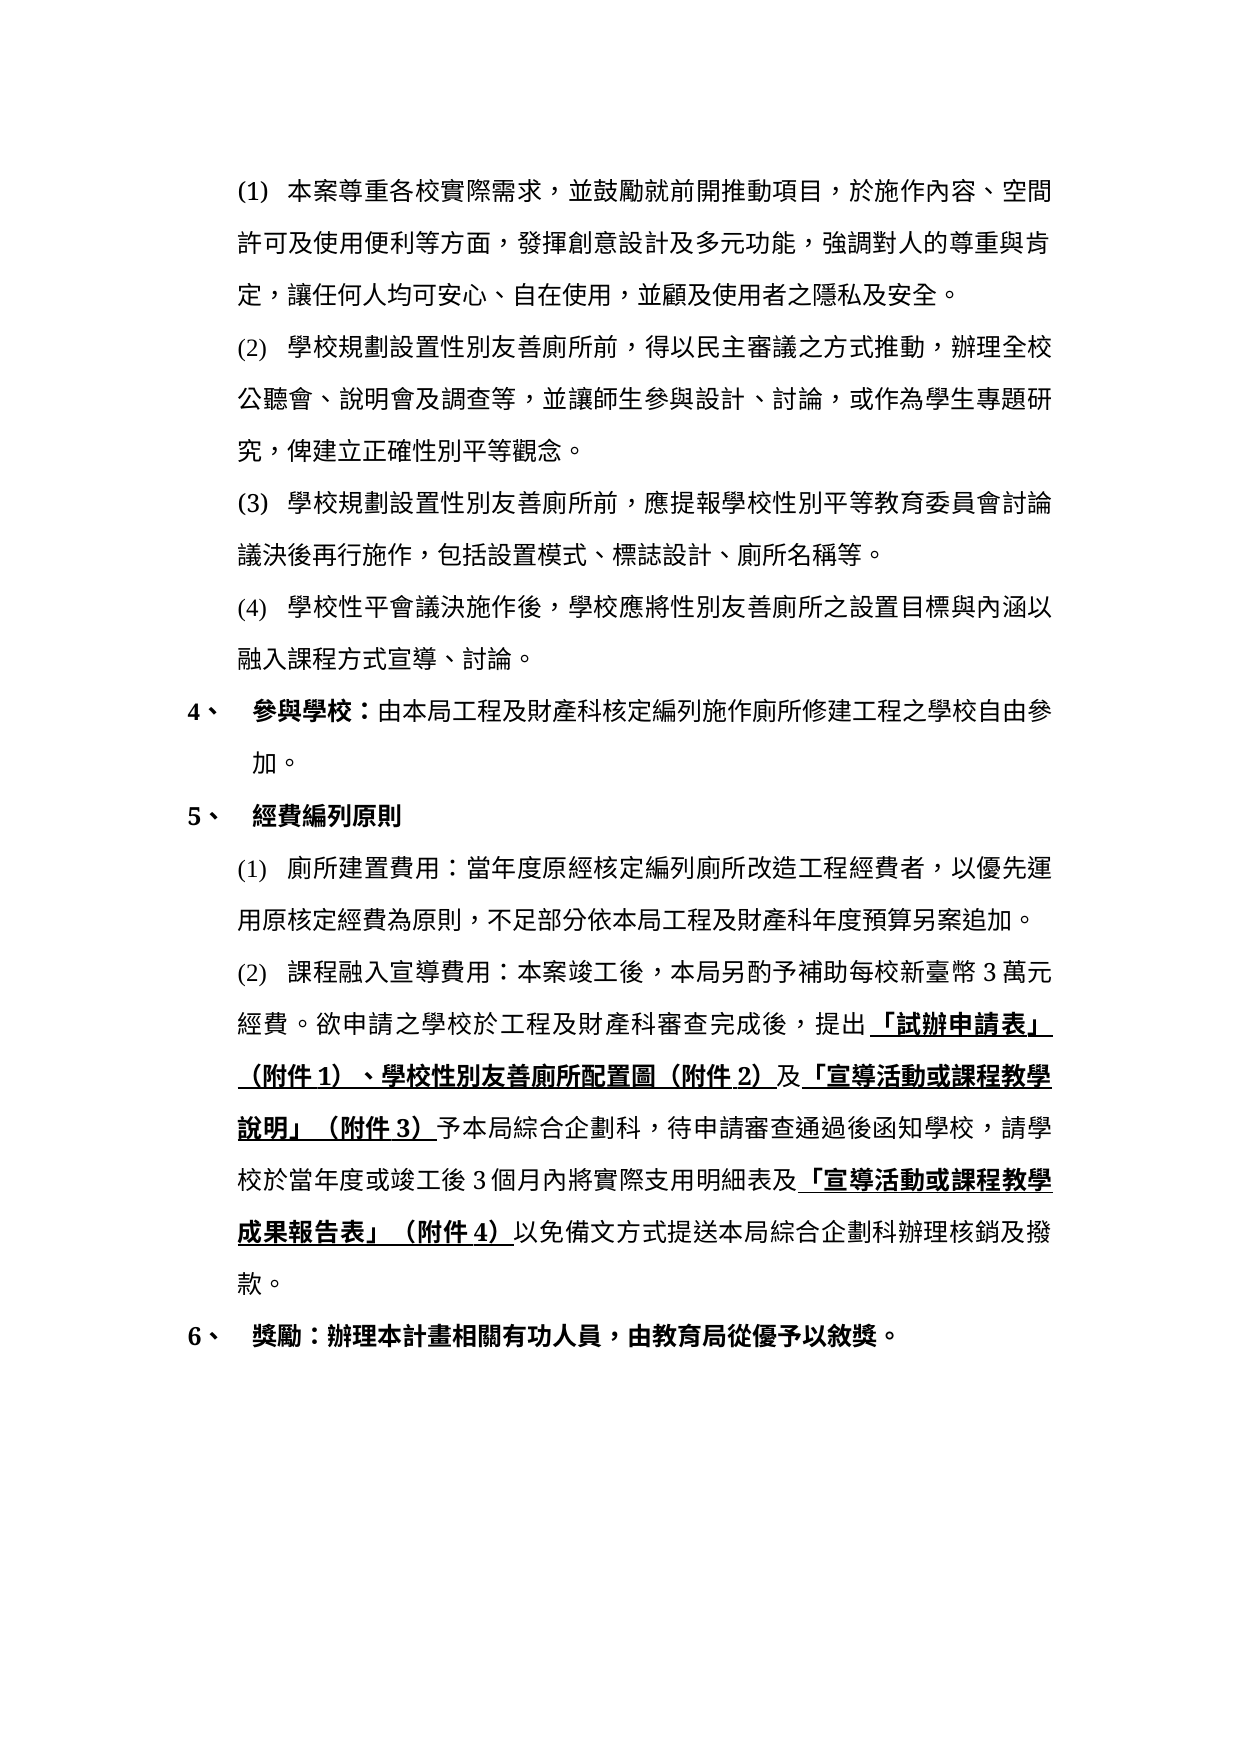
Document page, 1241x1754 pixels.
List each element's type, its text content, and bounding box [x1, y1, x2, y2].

list 學校性平會議決施作後，學校應將性別友善廁所之設置目標與內涵以融入課程方式宣導、討論。 [237, 575, 1053, 679]
list 廁所建置費用：當年度原經核定編列廁所改造工程經費者，以優先運用原核定經費為原則，不足部分依本局工程及財產科年度預算另案追加。 [237, 835, 1053, 939]
list 經費編列原則 [187, 783, 1053, 835]
list 本案尊重各校實際需求，並鼓勵就前開推動項目，於施作內容、空間許可及使用便利等方面，發揮創意設計及多元功能，強調對人的尊重與肯定，讓任何人均可安心、自在使用，並顧及使用者之隱私及安全。 [237, 158, 1053, 314]
list 課程融入宣導費用：本案竣工後，本局另酌予補助每校新臺幣3萬元經費。欲申請之學校於工程及財產科審查完成後，提出「試辦申請表」（附件1）、學校性別友善廁所配置圖（附件2）及「宣導活動或課程教學說明」（附件3）予本局綜合企劃科，待申請審查通過後函知學校，請學校於當年度或竣工後3個月內將實際支用明細表及「宣導活動或課程教學成果報告表」（附件4）以免備文方式提送本局綜合企劃科辦理核銷及撥款。 [237, 939, 1053, 1304]
list 學校規劃設置性別友善廁所前，應提報學校性別平等教育委員會討論議決後再行施作，包括設置模式、標誌設計、廁所名稱等。 [237, 471, 1053, 575]
list 獎勵：辦理本計畫相關有功人員，由教育局從優予以敘獎。 [187, 1304, 1053, 1356]
list 學校規劃設置性別友善廁所前，得以民主審議之方式推動，辦理全校公聽會、說明會及調查等，並讓師生參與設計、討論，或作為學生專題研究，俾建立正確性別平等觀念。 [237, 314, 1053, 471]
list 參與學校：由本局工程及財產科核定編列施作廁所修建工程之學校自由參加。 [187, 679, 1053, 783]
